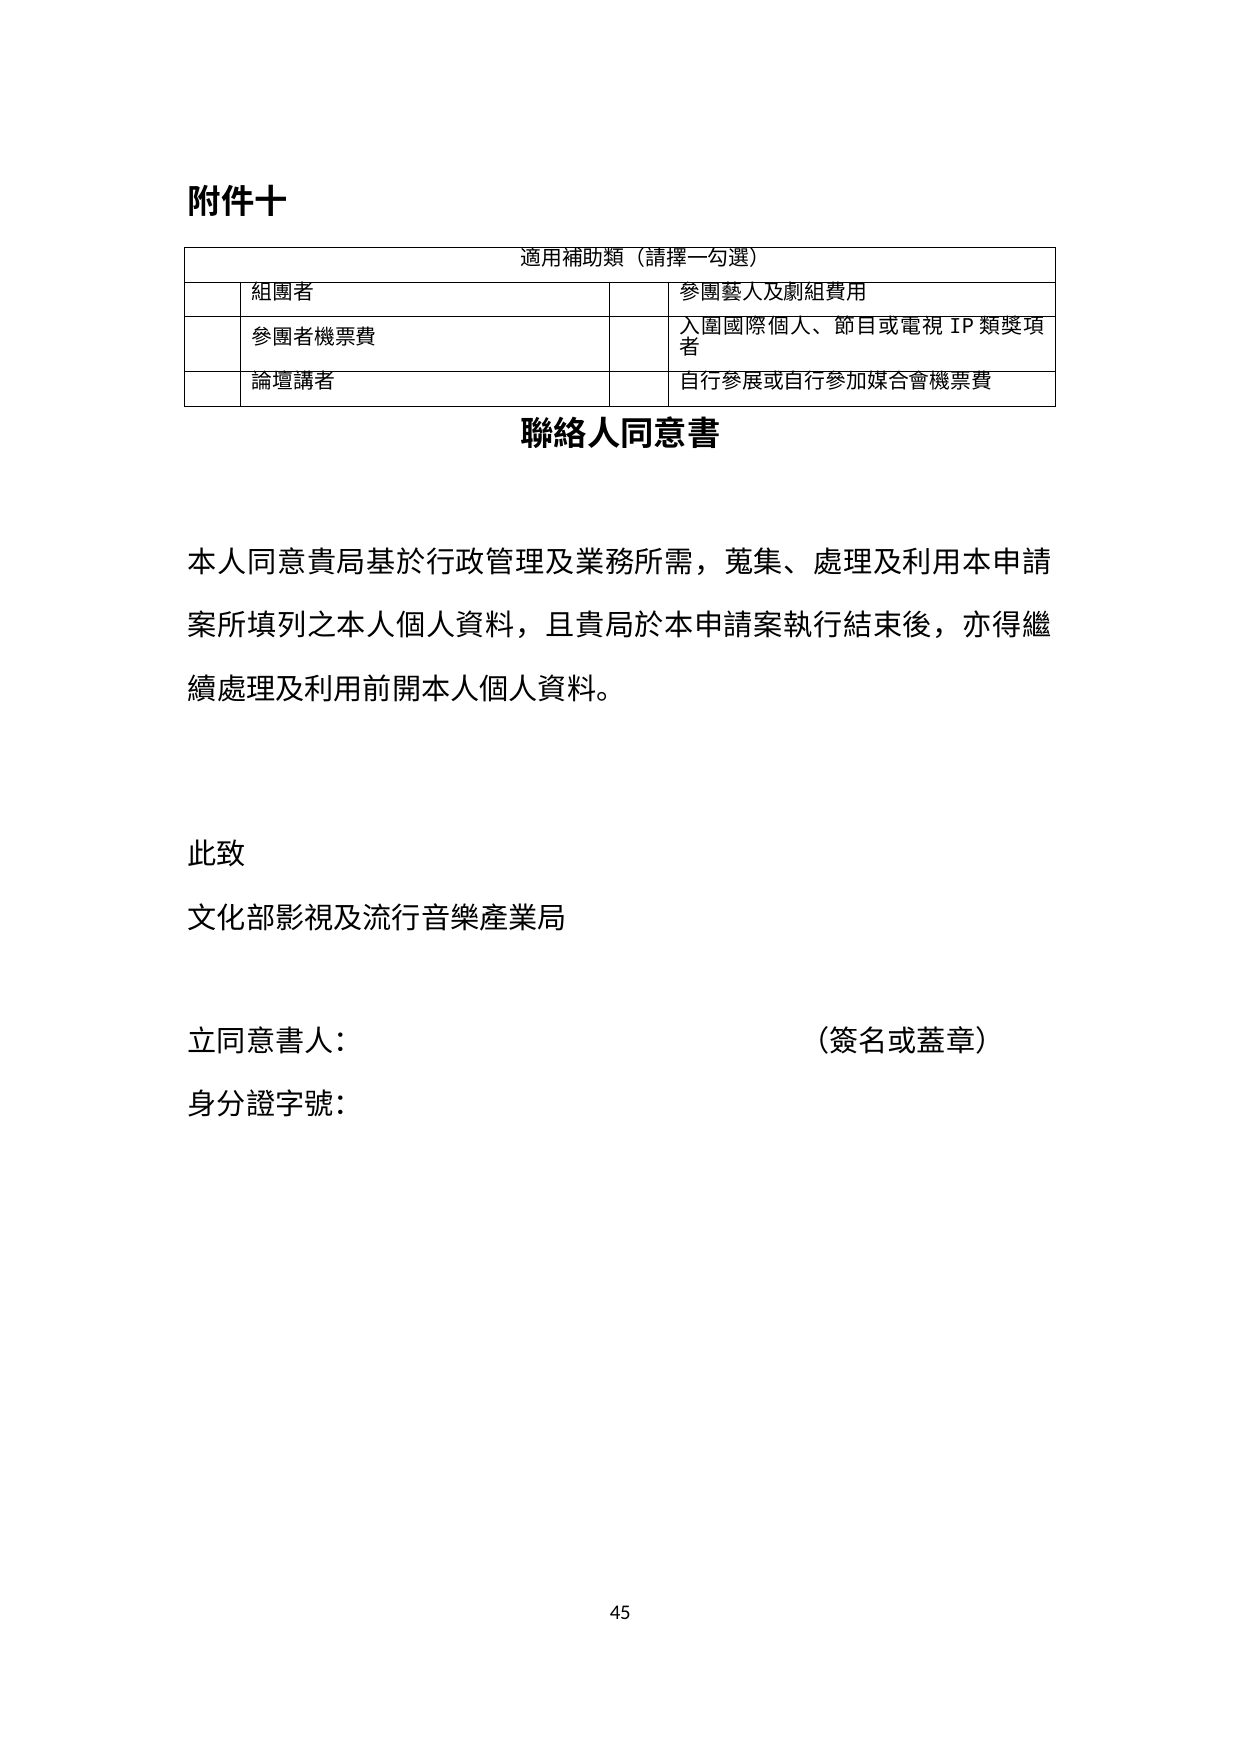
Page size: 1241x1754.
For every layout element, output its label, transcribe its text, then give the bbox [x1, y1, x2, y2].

table_header 適用補助類（請擇一勾選） [185, 248, 1055, 282]
table_cell [610, 317, 668, 371]
text 立同意書人： （簽名或蓋章） [187, 1017, 1053, 1059]
text 本人同意貴局基於行政管理及業務所需，蒐集、處理及利用本申請案所填列之本人個人資料，且貴局於本申請案執行結束後，亦得繼續處理及利用前開本人個人資料。 [188, 538, 1053, 708]
text 文化部影視及流行音樂產業局 [187, 894, 1053, 937]
table_cell 參團藝人及劇組費用 [669, 283, 1055, 316]
text 聯絡人同意書 [187, 407, 1053, 455]
table_cell [185, 372, 240, 406]
table_cell [610, 372, 668, 406]
text 此致 [187, 831, 1053, 873]
table_cell 參團者機票費 [241, 317, 609, 371]
table_cell 入圍國際個人、節目或電視IP類獎項者 [669, 317, 1055, 371]
text 身分證字號： [187, 1081, 1053, 1123]
table_cell 組團者 [241, 283, 609, 316]
table_cell 論壇講者 [241, 372, 609, 406]
text 附件十 [187, 175, 1053, 223]
table_cell [185, 283, 240, 316]
table_cell 自行參展或自行參加媒合會機票費 [669, 372, 1055, 406]
table_cell [610, 283, 668, 316]
table_cell [185, 317, 240, 371]
